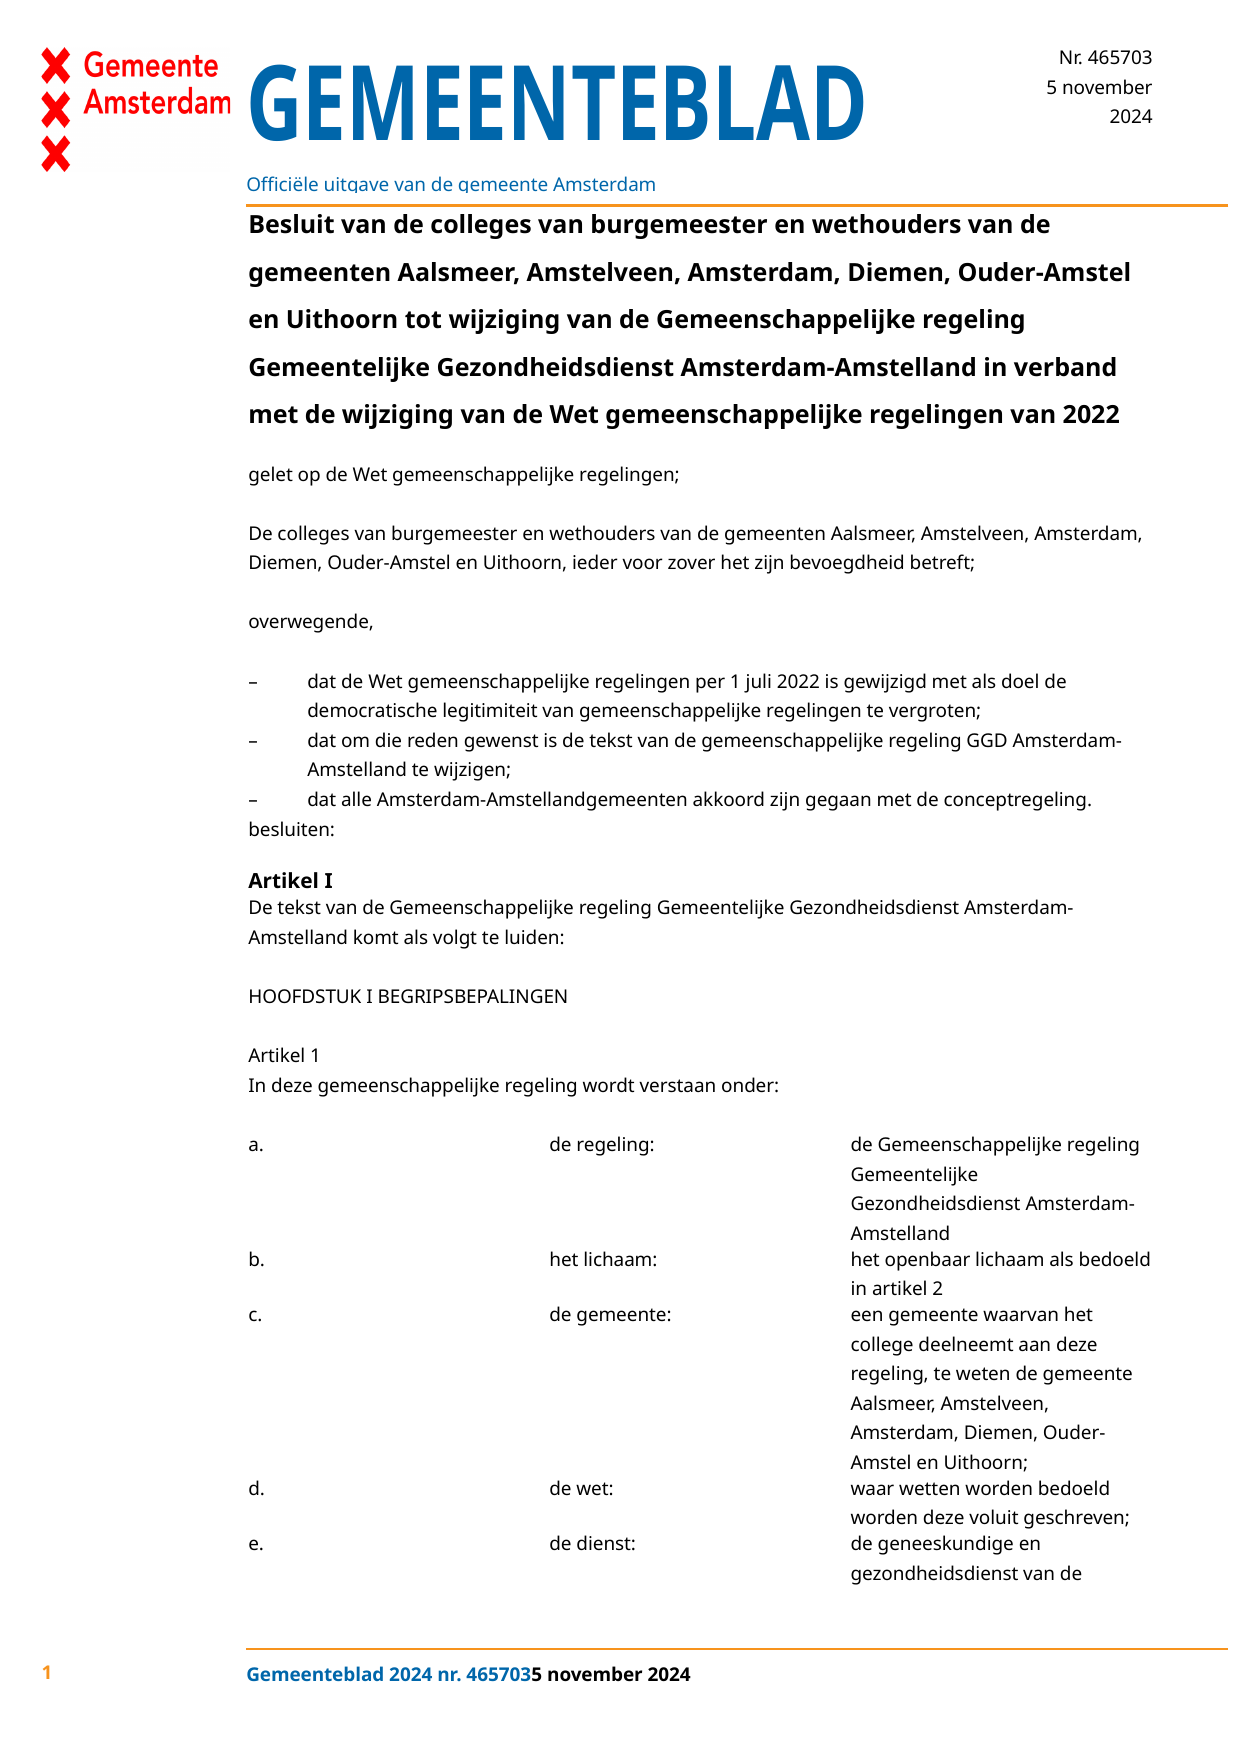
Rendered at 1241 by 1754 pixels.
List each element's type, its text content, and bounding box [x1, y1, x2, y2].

text overwegende, [248, 609, 1152, 634]
text De tekst van de Gemeenschappelijke regeling Gemeentelijke Gezondheidsdienst Amsterdam-Amstelland komt als volgt te luiden: [248, 894, 1152, 950]
table_cell [248, 1301, 549, 1475]
text HOOFDSTUK I BEGRIPSBEPALINGEN [248, 983, 1152, 1009]
table_cell [248, 1246, 549, 1301]
text Artikel I [248, 866, 1152, 894]
table_cell een gemeente waarvan het college deelneemt aan deze regeling, te weten de gemeente Aalsmeer, Amstelveen, Amsterdam, Diemen, Ouder-Amstel en Uithoorn; [850, 1301, 1152, 1475]
table_cell [248, 1530, 549, 1585]
text besluiten: [248, 816, 1152, 841]
text Besluit van de colleges van burgemeester en wethouders van de gemeenten Aalsmeer, Amstelveen, Amsterdam, Diemen, Ouder-Amstel en Uithoorn tot wijziging van de Gemeenschappelijke regeling Gemeentelijke Gezondheidsdienst Amsterdam-Amstelland in verband met de wijziging van de Wet gemeenschappelijke regelingen van 2022 [248, 207, 1152, 431]
table_cell de wet: [549, 1475, 850, 1530]
table_cell het openbaar lichaam als bedoeld in artikel 2 [850, 1246, 1152, 1301]
table_cell waar wetten worden bedoeld worden deze voluit geschreven; [850, 1475, 1152, 1530]
list dat alle Amsterdam-Amstellandgemeenten akkoord zijn gegaan met de conceptregeling. [248, 786, 1152, 812]
text Artikel 1 [248, 1042, 1152, 1068]
table_cell [248, 1475, 549, 1530]
text In deze gemeenschappelijke regeling wordt verstaan onder: [248, 1072, 1152, 1098]
text De colleges van burgemeester en wethouders van de gemeenten Aalsmeer, Amstelveen, Amsterdam, Diemen, Ouder-Amstel en Uithoorn, ieder voor zover het zijn bevoegdheid betreft; [248, 520, 1152, 575]
table_cell de gemeente: [549, 1301, 850, 1475]
list dat de Wet gemeenschappelijke regelingen per 1 juli 2022 is gewijzigd met als doel de democratische legitimiteit van gemeenschappelijke regelingen te vergroten; [248, 668, 1152, 723]
list dat om die reden gewenst is de tekst van de gemeenschappelijke regeling GGD Amsterdam-Amstelland te wijzigen; [248, 727, 1152, 782]
picture [41, 47, 231, 172]
table_header de Gemeenschappelijke regeling Gemeentelijke Gezondheidsdienst Amsterdam-Amstelland [850, 1131, 1152, 1246]
table_cell de geneeskundige en gezondheidsdienst van de [850, 1530, 1152, 1585]
text gelet op de Wet gemeenschappelijke regelingen; [248, 461, 1152, 486]
table_cell de dienst: [549, 1530, 850, 1585]
table_cell het lichaam: [549, 1246, 850, 1301]
table_header de regeling: [549, 1131, 850, 1246]
table_header [248, 1131, 549, 1246]
